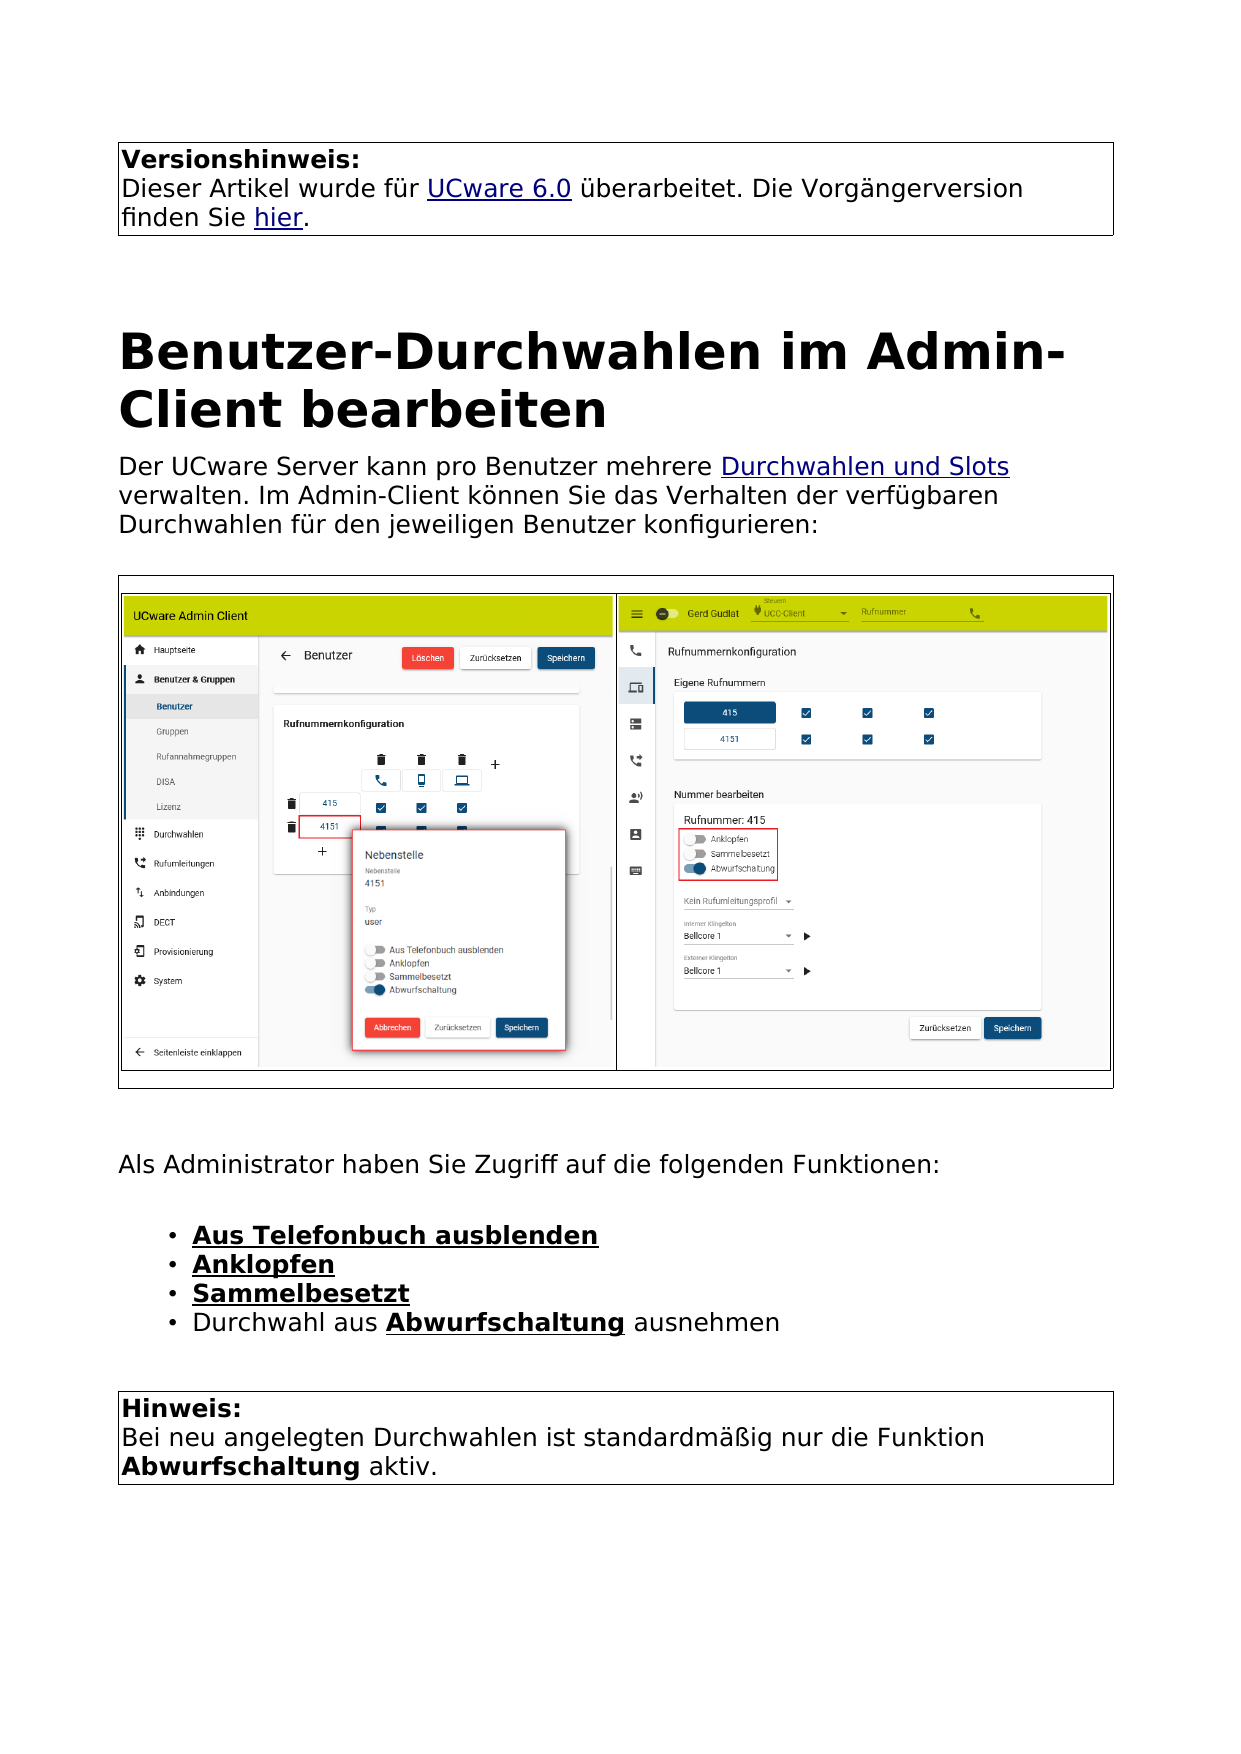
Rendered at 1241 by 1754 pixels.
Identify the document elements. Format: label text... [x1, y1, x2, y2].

table_header Hinweis: Bei neu angelegten Durchwahlen ist standardmäßig nur die Funktion Abwurfschaltung aktiv. [119, 1392, 1113, 1484]
picture [123, 596, 613, 1067]
list Anklopfen [177, 1250, 1122, 1279]
list Sammelbesetzt [177, 1279, 1122, 1308]
picture [618, 596, 1108, 1067]
text Als Administrator haben Sie Zugriff auf die folgenden Funktionen: [118, 1150, 1122, 1179]
table_header Versionshinweis: Dieser Artikel wurde für UCware 6.0 überarbeitet. Die Vorgängerversion finden Sie hier. [119, 143, 1113, 235]
list Durchwahl aus Abwurfschaltung ausnehmen [177, 1308, 1122, 1338]
list Aus Telefonbuch ausblenden [177, 1221, 1122, 1250]
text Der UCware Server kann pro Benutzer mehrere Durchwahlen und Slots verwalten. Im Admin-Client können Sie das Verhalten der verfügbaren Durchwahlen für den jeweiligen Benutzer konfigurieren: [118, 452, 1122, 539]
subtitle Benutzer-Durchwahlen im Admin-Client bearbeiten [118, 323, 1122, 439]
table_header [119, 576, 1113, 1087]
table_header [122, 594, 616, 1069]
